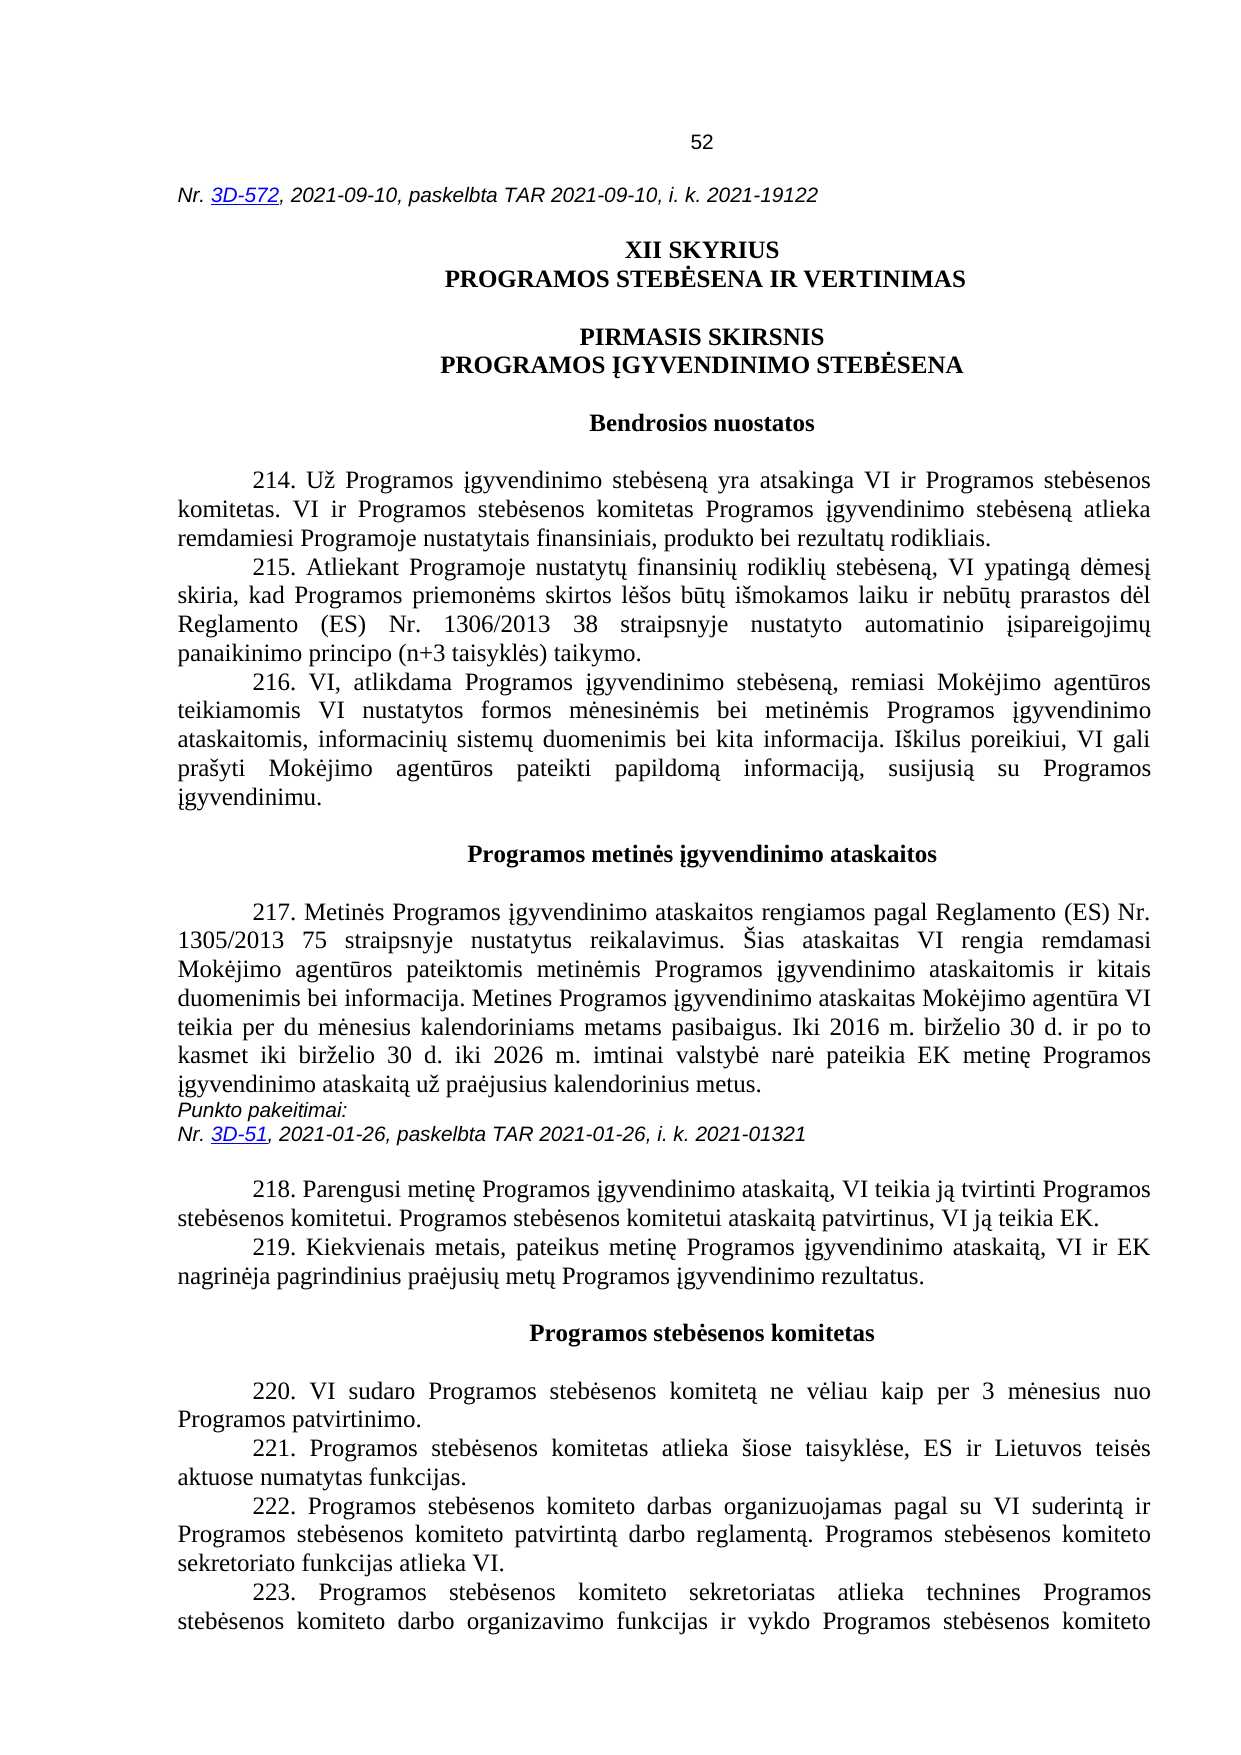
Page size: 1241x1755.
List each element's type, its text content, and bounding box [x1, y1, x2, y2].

text Punkto pakeitimai: [177, 1098, 1152, 1122]
text 217. Metinės Programos įgyvendinimo ataskaitos rengiamos pagal Reglamento (ES) Nr. 1305/2013 75 straipsnyje nustatytus reikalavimus. Šias ataskaitas VI rengia remdamasi Mokėjimo agentūros pateiktomis metinėmis Programos įgyvendinimo ataskaitomis ir kitais duomenimis bei informacija. Metines Programos įgyvendinimo ataskaitas Mokėjimo agentūra VI teikia per du mėnesius kalendoriniams metams pasibaigus. Iki 2016 m. birželio 30 d. ir po to kasmet iki birželio 30 d. iki 2026 m. imtinai valstybė narė pateikia EK metinę Programos įgyvendinimo ataskaitą už praėjusius kalendorinius metus. [177, 897, 1152, 1098]
text PROGRAMOS ĮGYVENDINIMO STEBĖSENA [177, 350, 1152, 379]
text Nr. 3D-51, 2021-01-26, paskelbta TAR 2021-01-26, i. k. 2021-01321 [177, 1122, 1152, 1146]
text 221. Programos stebėsenos komitetas atlieka šiose taisyklėse, ES ir Lietuvos teisės aktuose numatytas funkcijas. [177, 1433, 1152, 1491]
text Bendrosios nuostatos [177, 408, 1152, 437]
text 223. Programos stebėsenos komiteto sekretoriatas atlieka technines Programos stebėsenos komiteto darbo organizavimo funkcijas ir vykdo Programos stebėsenos komiteto [177, 1577, 1152, 1634]
text 218. Parengusi metinę Programos įgyvendinimo ataskaitą, VI teikia ją tvirtinti Programos stebėsenos komitetui. Programos stebėsenos komitetui ataskaitą patvirtinus, VI ją teikia EK. [177, 1174, 1152, 1232]
text 219. Kiekvienais metais, pateikus metinę Programos įgyvendinimo ataskaitą, VI ir EK nagrinėja pagrindinius praėjusių metų Programos įgyvendinimo rezultatus. [177, 1232, 1152, 1289]
text 214. Už Programos įgyvendinimo stebėseną yra atsakinga VI ir Programos stebėsenos komitetas. VI ir Programos stebėsenos komitetas Programos įgyvendinimo stebėseną atlieka remdamiesi Programoje nustatytais finansiniais, produkto bei rezultatų rodikliais. [177, 465, 1152, 552]
text 220. VI sudaro Programos stebėsenos komitetą ne vėliau kaip per 3 mėnesius nuo Programos patvirtinimo. [177, 1376, 1152, 1433]
text 222. Programos stebėsenos komiteto darbas organizuojamas pagal su VI suderintą ir Programos stebėsenos komiteto patvirtintą darbo reglamentą. Programos stebėsenos komiteto sekretoriato funkcijas atlieka VI. [177, 1491, 1152, 1577]
text 216. VI, atlikdama Programos įgyvendinimo stebėseną, remiasi Mokėjimo agentūros teikiamomis VI nustatytos formos mėnesinėmis bei metinėmis Programos įgyvendinimo ataskaitomis, informacinių sistemų duomenimis bei kita informacija. Iškilus poreikiui, VI gali prašyti Mokėjimo agentūros pateikti papildomą informaciją, susijusią su Programos įgyvendinimu. [177, 667, 1152, 810]
text PROGRAMOS STEBĖSENA IR VERTINIMAS [177, 264, 1152, 293]
text XII SKYRIUS [177, 235, 1152, 264]
text Nr. 3D-572, 2021-09-10, paskelbta TAR 2021-09-10, i. k. 2021-19122 [177, 183, 1152, 207]
text Programos stebėsenos komitetas [177, 1318, 1152, 1347]
text Programos metinės įgyvendinimo ataskaitos [177, 839, 1152, 868]
text PIRMASIS SKIRSNIS [177, 322, 1152, 350]
text 215. Atliekant Programoje nustatytų finansinių rodiklių stebėseną, VI ypatingą dėmesį skiria, kad Programos priemonėms skirtos lėšos būtų išmokamos laiku ir nebūtų prarastos dėl Reglamento (ES) Nr. 1306/2013 38 straipsnyje nustatyto automatinio įsipareigojimų panaikinimo principo (n+3 taisyklės) taikymo. [177, 552, 1152, 667]
